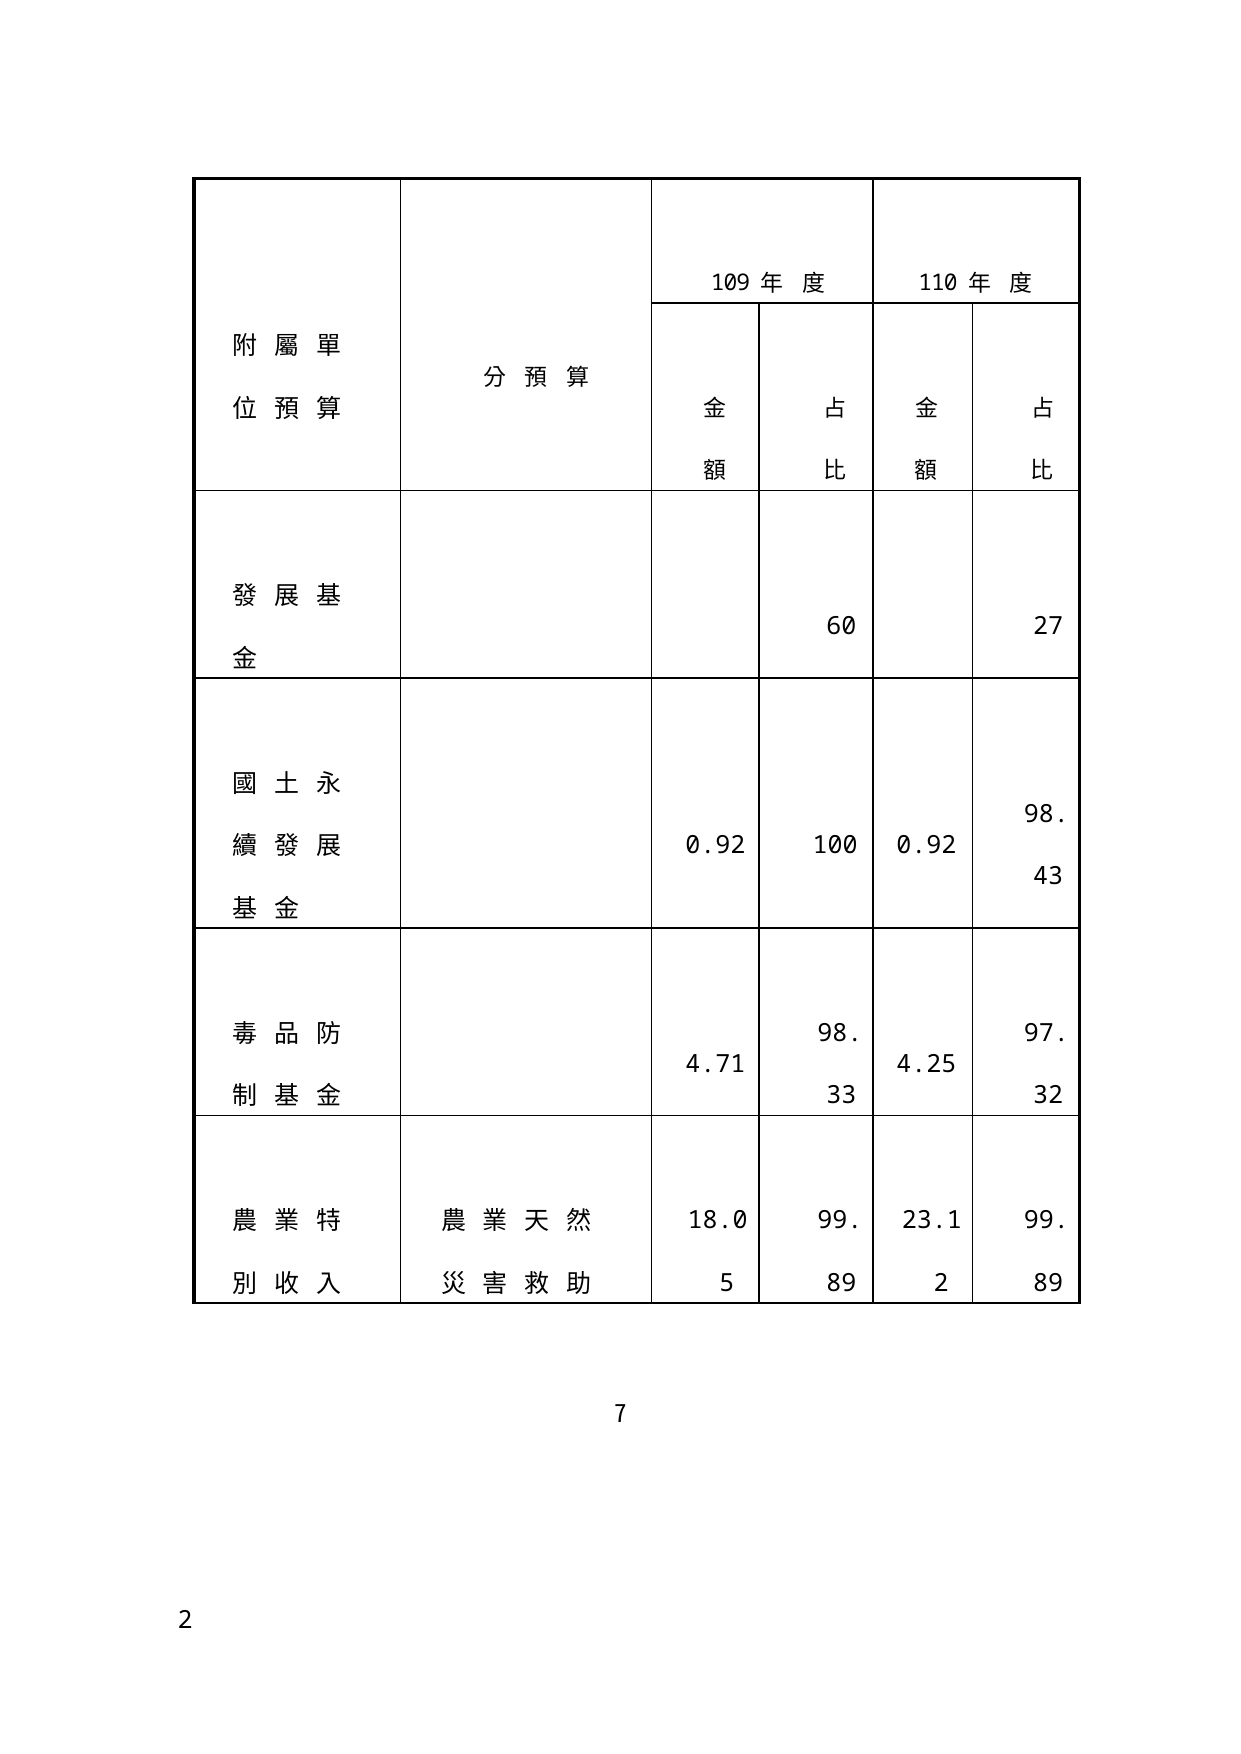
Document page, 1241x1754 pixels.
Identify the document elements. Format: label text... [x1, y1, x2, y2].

table_cell 4.71 [652, 929, 758, 1115]
table_cell [652, 491, 758, 677]
table_cell 99.89 [760, 1116, 872, 1302]
table_cell 18.05 [652, 1116, 758, 1302]
table_header 分預算 [401, 180, 651, 490]
table_cell 27 [973, 491, 1078, 677]
table_cell 國土永續發展基金 [196, 679, 400, 927]
table_cell 毒品防制基金 [196, 929, 400, 1115]
table_cell 金額 [652, 304, 758, 490]
table_cell 占比 [973, 304, 1078, 490]
table_cell 農業特別收入 [196, 1116, 400, 1302]
table_cell 占比 [760, 304, 872, 490]
table_cell [401, 929, 651, 1115]
table_cell 0.92 [652, 679, 758, 927]
table_header 附屬單位預算 [196, 180, 400, 490]
table_cell [401, 491, 651, 677]
table_cell 98.33 [760, 929, 872, 1115]
table_cell 97.32 [973, 929, 1078, 1115]
table_cell 發展基金 [196, 491, 400, 677]
table_cell 0.92 [874, 679, 972, 927]
table_cell 金額 [874, 304, 972, 490]
table_cell 農業天然災害救助 [401, 1116, 651, 1302]
table_cell 98.43 [973, 679, 1078, 927]
table_cell [874, 491, 972, 677]
table_cell 60 [760, 491, 872, 677]
table_header 109年度 [652, 180, 872, 302]
table_cell 4.25 [874, 929, 972, 1115]
table_cell [401, 679, 651, 927]
table_cell 23.12 [874, 1116, 972, 1302]
table_cell 100 [760, 679, 872, 927]
table_cell 99.89 [973, 1116, 1078, 1302]
table_header 110年度 [874, 180, 1078, 302]
